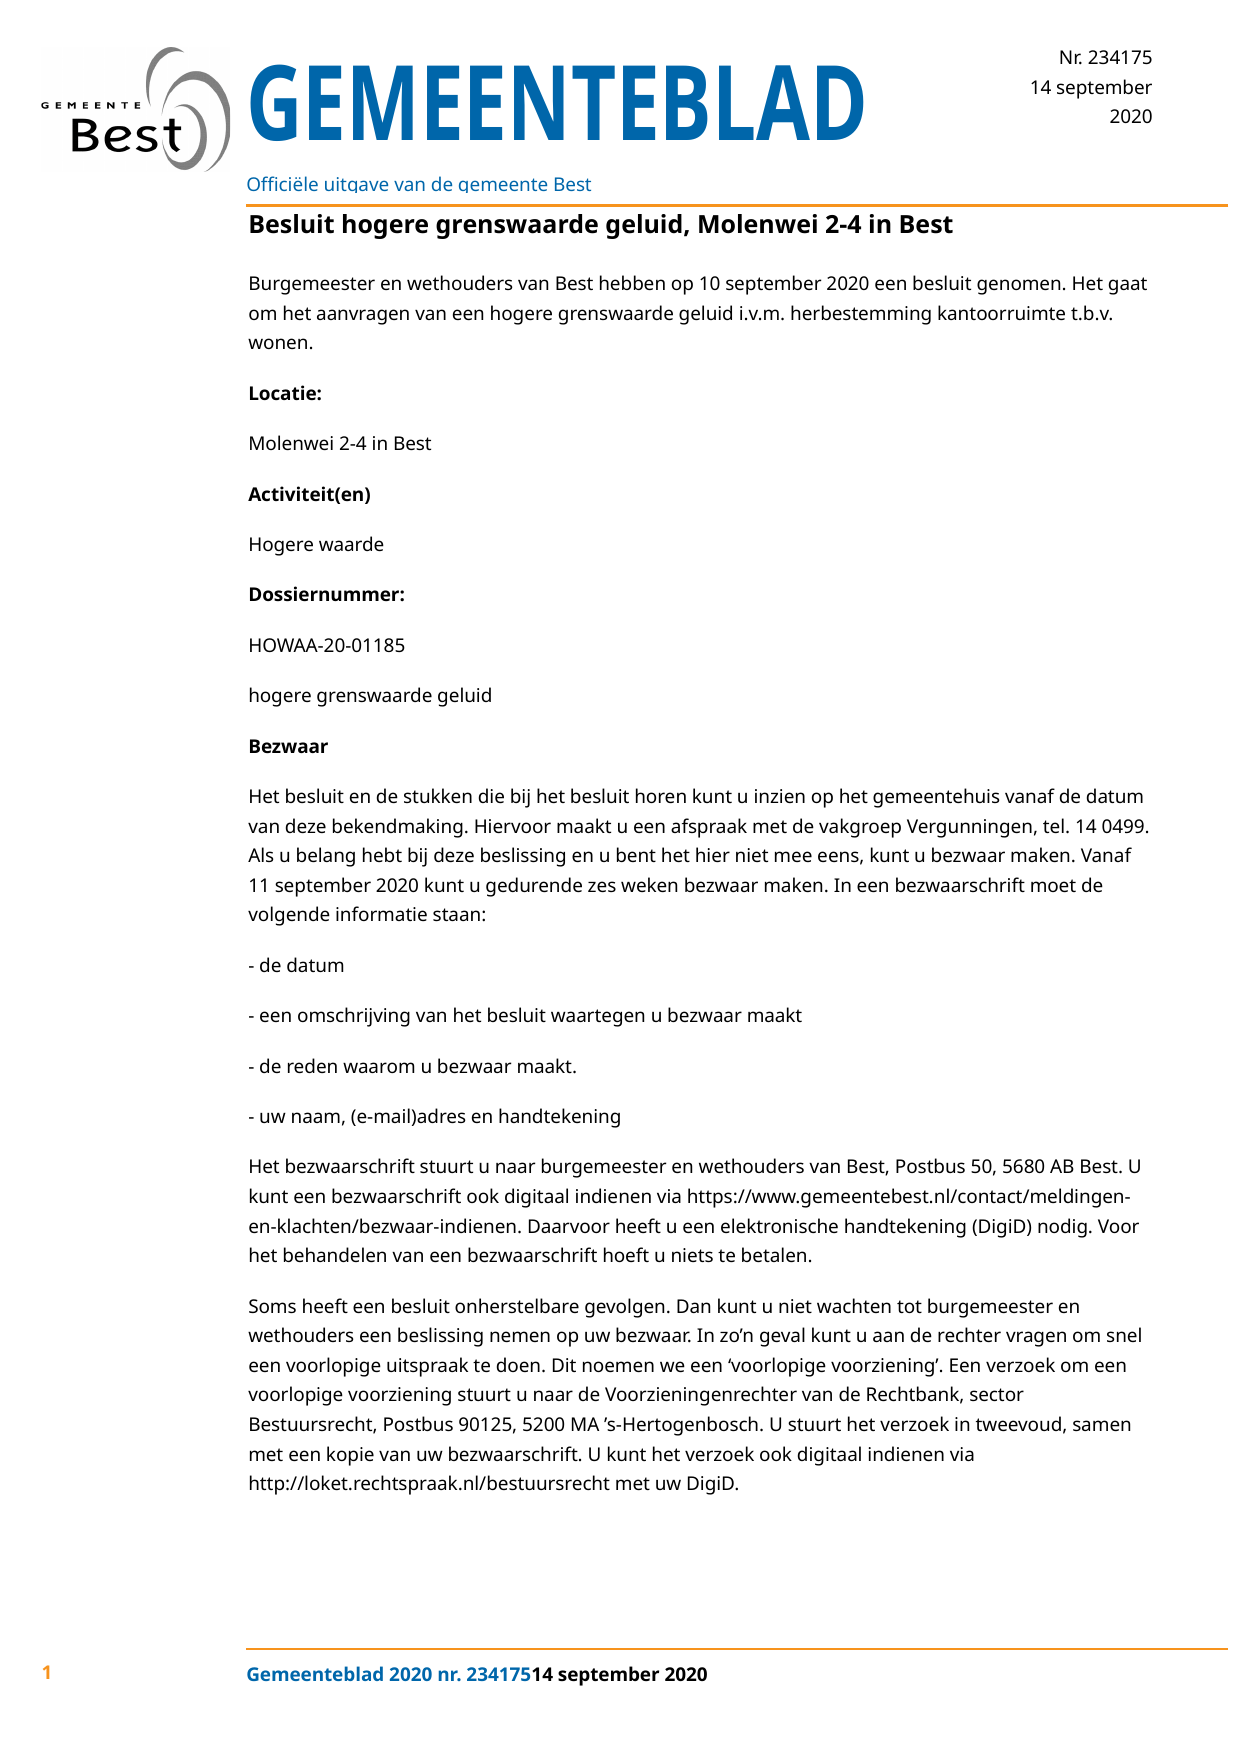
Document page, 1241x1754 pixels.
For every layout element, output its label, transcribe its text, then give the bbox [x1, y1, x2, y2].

text Hogere waarde [248, 531, 1152, 557]
text - de datum [248, 952, 1152, 978]
text Bezwaar [248, 733, 1152, 758]
text - uw naam, (e-mail)adres en handtekening [248, 1103, 1152, 1129]
text Dossiernummer: [248, 582, 1152, 607]
text Soms heeft een besluit onherstelbare gevolgen. Dan kunt u niet wachten tot burgemeester en wethouders een beslissing nemen op uw bezwaar. In zo’n geval kunt u aan de rechter vragen om snel een voorlopige uitspraak te doen. Dit noemen we een ‘voorlopige voorziening’. Een verzoek om een voorlopige voorziening stuurt u naar de Voorzieningenrechter van de Rechtbank, sector Bestuursrecht, Postbus 90125, 5200 MA ’s-Hertogenbosch. U stuurt het verzoek in tweevoud, samen met een kopie van uw bezwaarschrift. U kunt het verzoek ook digitaal indienen via http://loket.rechtspraak.nl/bestuursrecht met uw DigiD. [248, 1293, 1152, 1496]
text - een omschrijving van het besluit waartegen u bezwaar maakt [248, 1002, 1152, 1028]
text Activiteit(en) [248, 481, 1152, 506]
picture [41, 47, 231, 172]
text hogere grenswaarde geluid [248, 682, 1152, 708]
text Het bezwaarschrift stuurt u naar burgemeester en wethouders van Best, Postbus 50, 5680 AB Best. U kunt een bezwaarschrift ook digitaal indienen via https://www.gemeentebest.nl/contact/meldingen-en-klachten/bezwaar-indienen. Daarvoor heeft u een elektronische handtekening (DigiD) nodig. Voor het behandelen van een bezwaarschrift hoeft u niets te betalen. [248, 1154, 1152, 1268]
text Besluit hogere grenswaarde geluid, Molenwei 2-4 in Best [248, 207, 1152, 241]
text - de reden waarom u bezwaar maakt. [248, 1053, 1152, 1078]
text HOWAA-20-01185 [248, 632, 1152, 658]
text Molenwei 2-4 in Best [248, 430, 1152, 456]
text Burgemeester en wethouders van Best hebben op 10 september 2020 een besluit genomen. Het gaat om het aanvragen van een hogere grenswaarde geluid i.v.m. herbestemming kantoorruimte t.b.v. wonen. [248, 270, 1152, 355]
text Het besluit en de stukken die bij het besluit horen kunt u inzien op het gemeentehuis vanaf de datum van deze bekendmaking. Hiervoor maakt u een afspraak met de vakgroep Vergunningen, tel. 14 0499. Als u belang hebt bij deze beslissing en u bent het hier niet mee eens, kunt u bezwaar maken. Vanaf 11 september 2020 kunt u gedurende zes weken bezwaar maken. In een bezwaarschrift moet de volgende informatie staan: [248, 783, 1152, 927]
text Locatie: [248, 380, 1152, 406]
